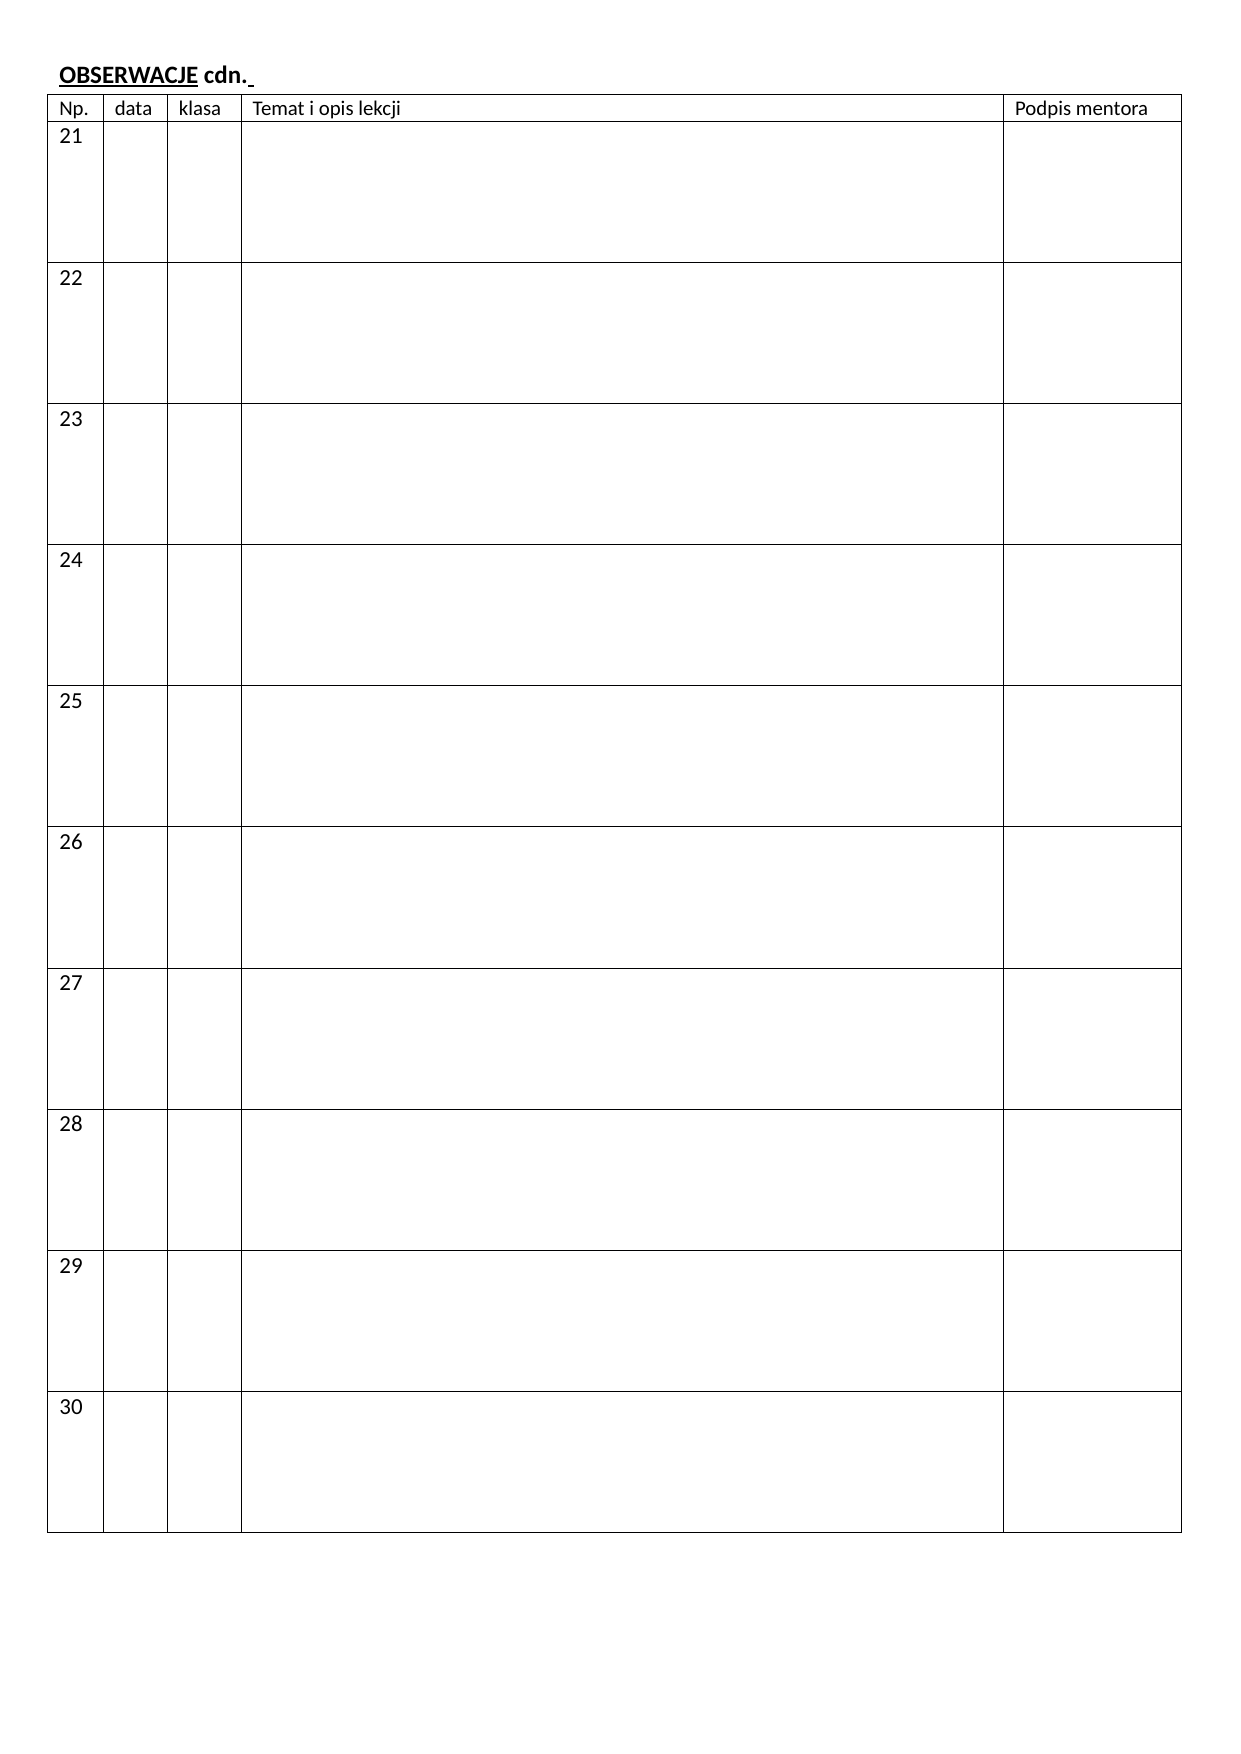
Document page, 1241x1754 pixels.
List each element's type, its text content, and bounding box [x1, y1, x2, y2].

table_cell [104, 1110, 167, 1250]
table_cell 21 [48, 122, 103, 262]
table_cell [168, 404, 241, 544]
table_header Np. [48, 95, 103, 121]
table_cell [168, 1392, 241, 1532]
table_cell [168, 263, 241, 403]
table_cell [242, 1251, 1003, 1391]
table_cell [104, 1392, 167, 1532]
table_cell [168, 122, 241, 262]
table_cell 23 [48, 404, 103, 544]
table_cell [242, 969, 1003, 1108]
text OBSERWACJE cdn. [59, 59, 1181, 89]
table_cell [168, 969, 241, 1108]
table_cell [1004, 686, 1181, 826]
table_cell [104, 827, 167, 967]
table_cell 22 [48, 263, 103, 403]
table_cell 25 [48, 686, 103, 826]
table_cell [242, 827, 1003, 967]
table_cell [104, 122, 167, 262]
table_cell [104, 969, 167, 1108]
table_cell 30 [48, 1392, 103, 1532]
table_cell [1004, 545, 1181, 685]
table_cell [1004, 404, 1181, 544]
table_cell [1004, 1392, 1181, 1532]
table_cell [1004, 1251, 1181, 1391]
table_cell [242, 122, 1003, 262]
table_cell [104, 545, 167, 685]
table_cell 24 [48, 545, 103, 685]
table_cell 29 [48, 1251, 103, 1391]
table_cell [242, 1110, 1003, 1250]
table_cell [168, 1251, 241, 1391]
table_cell [168, 686, 241, 826]
table_cell [1004, 122, 1181, 262]
table_cell [168, 545, 241, 685]
table_cell [168, 827, 241, 967]
table_cell [1004, 263, 1181, 403]
table_cell 26 [48, 827, 103, 967]
table_header data [104, 95, 167, 121]
table_cell [104, 404, 167, 544]
table_header klasa [168, 95, 241, 121]
table_cell [242, 263, 1003, 403]
table_cell [242, 545, 1003, 685]
table_cell [242, 1392, 1003, 1532]
table_cell 27 [48, 969, 103, 1108]
table_cell [168, 1110, 241, 1250]
table_cell [104, 263, 167, 403]
table_cell [1004, 827, 1181, 967]
table_header Podpis mentora [1004, 95, 1181, 121]
table_cell [242, 404, 1003, 544]
table_cell [1004, 1110, 1181, 1250]
table_cell [242, 686, 1003, 826]
table_cell [104, 686, 167, 826]
table_cell 28 [48, 1110, 103, 1250]
table_header Temat i opis lekcji [242, 95, 1003, 121]
table_cell [104, 1251, 167, 1391]
table_cell [1004, 969, 1181, 1108]
